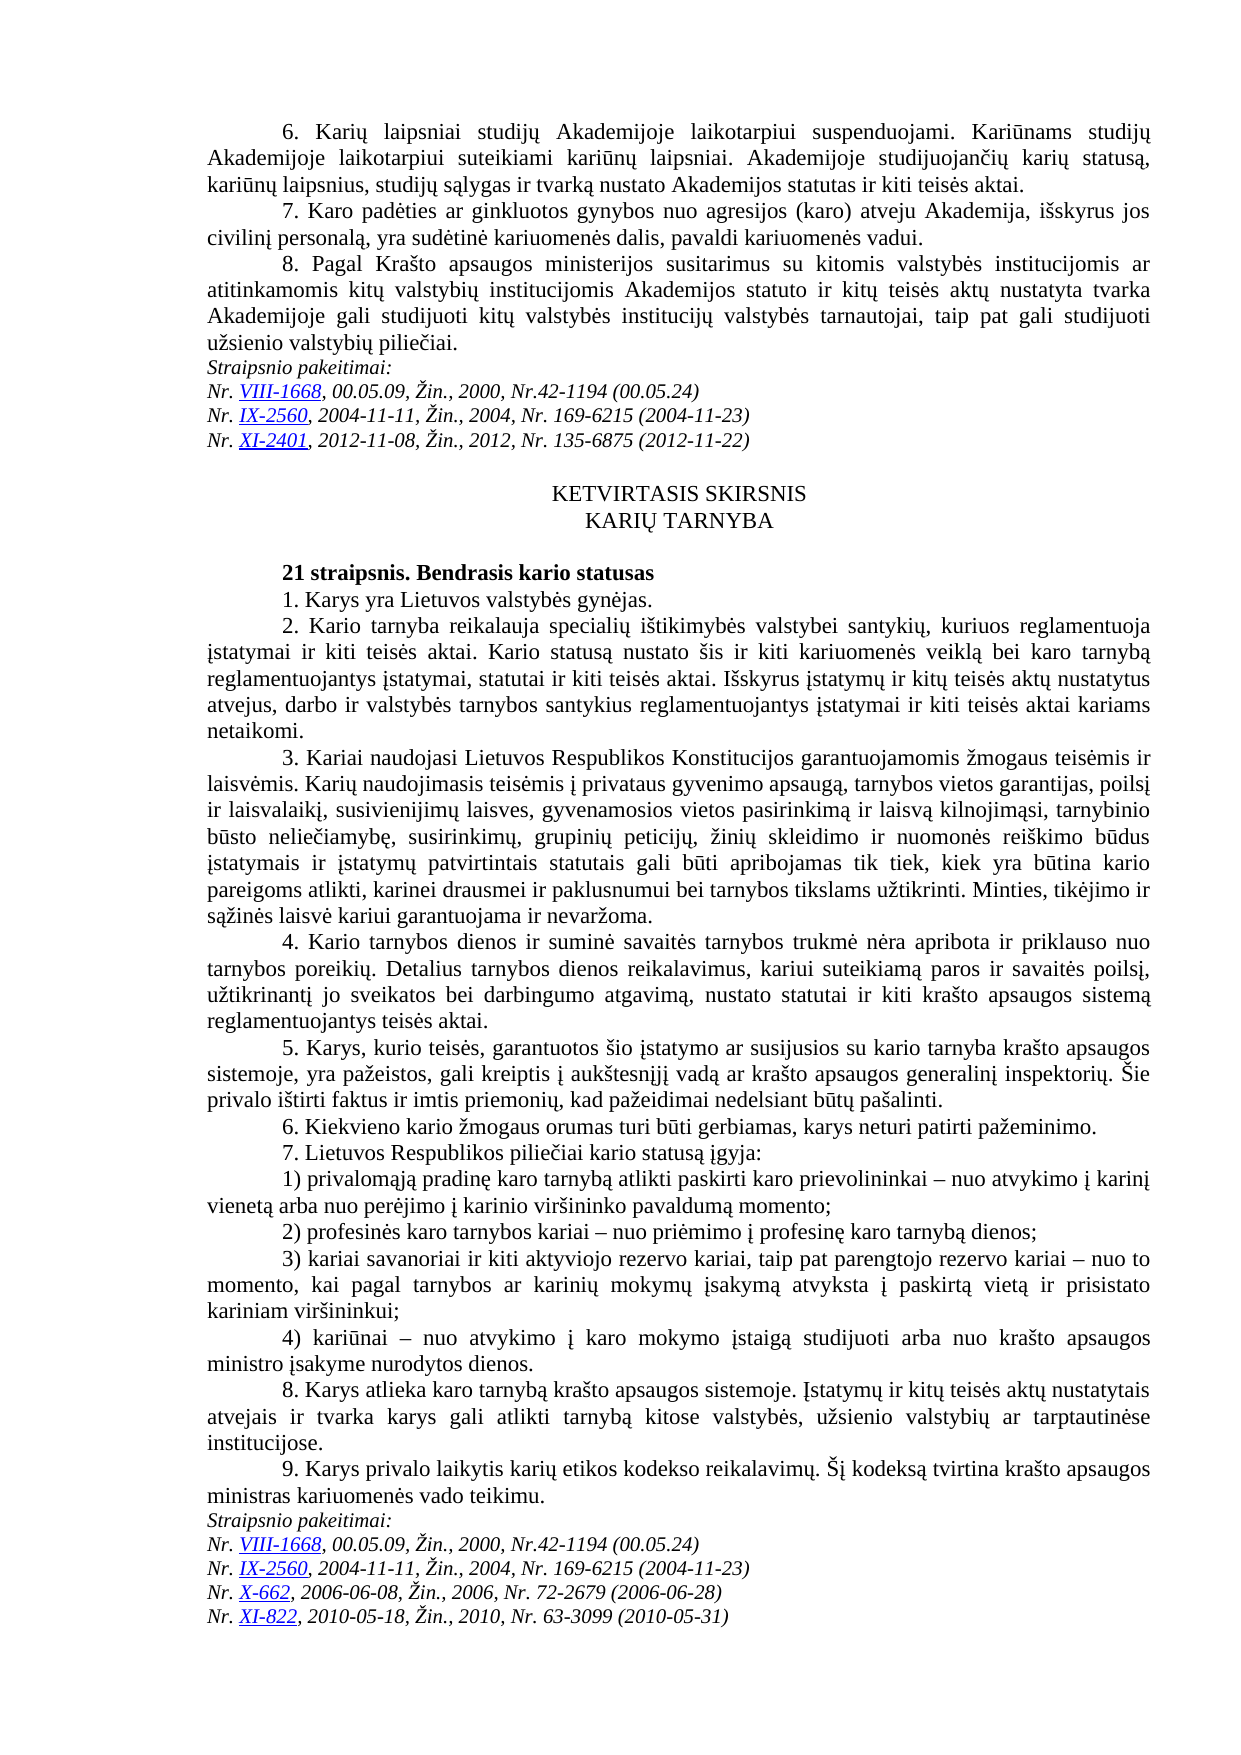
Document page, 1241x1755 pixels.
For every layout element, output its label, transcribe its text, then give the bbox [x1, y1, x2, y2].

text 7. Lietuvos Respublikos piliečiai kario statusą įgyja: [207, 1139, 1152, 1166]
text 7. Karo padėties ar ginkluotos gynybos nuo agresijos (karo) atveju Akademija, išskyrus jos civilinį personalą, yra sudėtinė kariuomenės dalis, pavaldi kariuomenės vadui. [207, 197, 1152, 250]
text 4. Kario tarnybos dienos ir suminė savaitės tarnybos trukmė nėra apribota ir priklauso nuo tarnybos poreikių. Detalius tarnybos dienos reikalavimus, kariui suteikiamą paros ir savaitės poilsį, užtikrinantį jo sveikatos bei darbingumo atgavimą, nustato statutai ir kiti krašto apsaugos sistemą reglamentuojantys teisės aktai. [207, 928, 1152, 1034]
text Nr. VIII-1668, 00.05.09, Žin., 2000, Nr.42-1194 (00.05.24) [207, 1532, 1152, 1556]
text 8. Pagal Krašto apsaugos ministerijos susitarimus su kitomis valstybės institucijomis ar atitinkamomis kitų valstybių institucijomis Akademijos statuto ir kitų teisės aktų nustatyta tvarka Akademijoje gali studijuoti kitų valstybės institucijų valstybės tarnautojai, taip pat gali studijuoti užsienio valstybių piliečiai. [207, 250, 1152, 355]
text Nr. XI-2401, 2012-11-08, Žin., 2012, Nr. 135-6875 (2012-11-22) [207, 427, 1152, 452]
text 9. Karys privalo laikytis karių etikos kodekso reikalavimų. Šį kodeksą tvirtina krašto apsaugos ministras kariuomenės vado teikimu. [207, 1455, 1152, 1508]
text KETVIRTASIS SKIRSNIS [207, 480, 1152, 507]
text KARIŲ TARNYBA [207, 507, 1152, 533]
text 21 straipsnis. Bendrasis kario statusas [207, 559, 1152, 586]
text Straipsnio pakeitimai: [207, 1508, 1152, 1532]
text 2) profesinės karo tarnybos kariai – nuo priėmimo į profesinę karo tarnybą dienos; [207, 1218, 1152, 1244]
text Straipsnio pakeitimai: [207, 355, 1152, 379]
text Nr. VIII-1668, 00.05.09, Žin., 2000, Nr.42-1194 (00.05.24) [207, 379, 1152, 403]
text 3. Kariai naudojasi Lietuvos Respublikos Konstitucijos garantuojamomis žmogaus teisėmis ir laisvėmis. Karių naudojimasis teisėmis į privataus gyvenimo apsaugą, tarnybos vietos garantijas, poilsį ir laisvalaikį, susivienijimų laisves, gyvenamosios vietos pasirinkimą ir laisvą kilnojimąsi, tarnybinio būsto neliečiamybę, susirinkimų, grupinių peticijų, žinių skleidimo ir nuomonės reiškimo būdus įstatymais ir įstatymų patvirtintais statutais gali būti apribojamas tik tiek, kiek yra būtina kario pareigoms atlikti, karinei drausmei ir paklusnumui bei tarnybos tikslams užtikrinti. Minties, tikėjimo ir sąžinės laisvė kariui garantuojama ir nevaržoma. [207, 744, 1152, 928]
text 5. Karys, kurio teisės, garantuotos šio įstatymo ar susijusios su kario tarnyba krašto apsaugos sistemoje, yra pažeistos, gali kreiptis į aukštesnįjį vadą ar krašto apsaugos generalinį inspektorių. Šie privalo ištirti faktus ir imtis priemonių, kad pažeidimai nedelsiant būtų pašalinti. [207, 1034, 1152, 1113]
text 6. Kiekvieno kario žmogaus orumas turi būti gerbiamas, karys neturi patirti pažeminimo. [207, 1113, 1152, 1139]
text Nr. IX-2560, 2004-11-11, Žin., 2004, Nr. 169-6215 (2004-11-23) [207, 1556, 1152, 1580]
text 8. Karys atlieka karo tarnybą krašto apsaugos sistemoje. Įstatymų ir kitų teisės aktų nustatytais atvejais ir tvarka karys gali atlikti tarnybą kitose valstybės, užsienio valstybių ar tarptautinėse institucijose. [207, 1376, 1152, 1455]
text Nr. XI-822, 2010-05-18, Žin., 2010, Nr. 63-3099 (2010-05-31) [207, 1604, 1152, 1628]
text 1) privalomąją pradinę karo tarnybą atlikti paskirti karo prievolininkai – nuo atvykimo į karinį vienetą arba nuo perėjimo į karinio viršininko pavaldumą momento; [207, 1166, 1152, 1218]
text 3) kariai savanoriai ir kiti aktyviojo rezervo kariai, taip pat parengtojo rezervo kariai – nuo to momento, kai pagal tarnybos ar karinių mokymų įsakymą atvyksta į paskirtą vietą ir prisistato kariniam viršininkui; [207, 1244, 1152, 1324]
text Nr. IX-2560, 2004-11-11, Žin., 2004, Nr. 169-6215 (2004-11-23) [207, 403, 1152, 427]
text 1. Karys yra Lietuvos valstybės gynėjas. [207, 586, 1152, 612]
text 4) kariūnai – nuo atvykimo į karo mokymo įstaigą studijuoti arba nuo krašto apsaugos ministro įsakyme nurodytos dienos. [207, 1324, 1152, 1376]
text Nr. X-662, 2006-06-08, Žin., 2006, Nr. 72-2679 (2006-06-28) [207, 1580, 1152, 1604]
text 6. Karių laipsniai studijų Akademijoje laikotarpiui suspenduojami. Kariūnams studijų Akademijoje laikotarpiui suteikiami kariūnų laipsniai. Akademijoje studijuojančių karių statusą, kariūnų laipsnius, studijų sąlygas ir tvarką nustato Akademijos statutas ir kiti teisės aktai. [207, 118, 1152, 197]
text 2. Kario tarnyba reikalauja specialių ištikimybės valstybei santykių, kuriuos reglamentuoja įstatymai ir kiti teisės aktai. Kario statusą nustato šis ir kiti kariuomenės veiklą bei karo tarnybą reglamentuojantys įstatymai, statutai ir kiti teisės aktai. Išskyrus įstatymų ir kitų teisės aktų nustatytus atvejus, darbo ir valstybės tarnybos santykius reglamentuojantys įstatymai ir kiti teisės aktai kariams netaikomi. [207, 612, 1152, 744]
